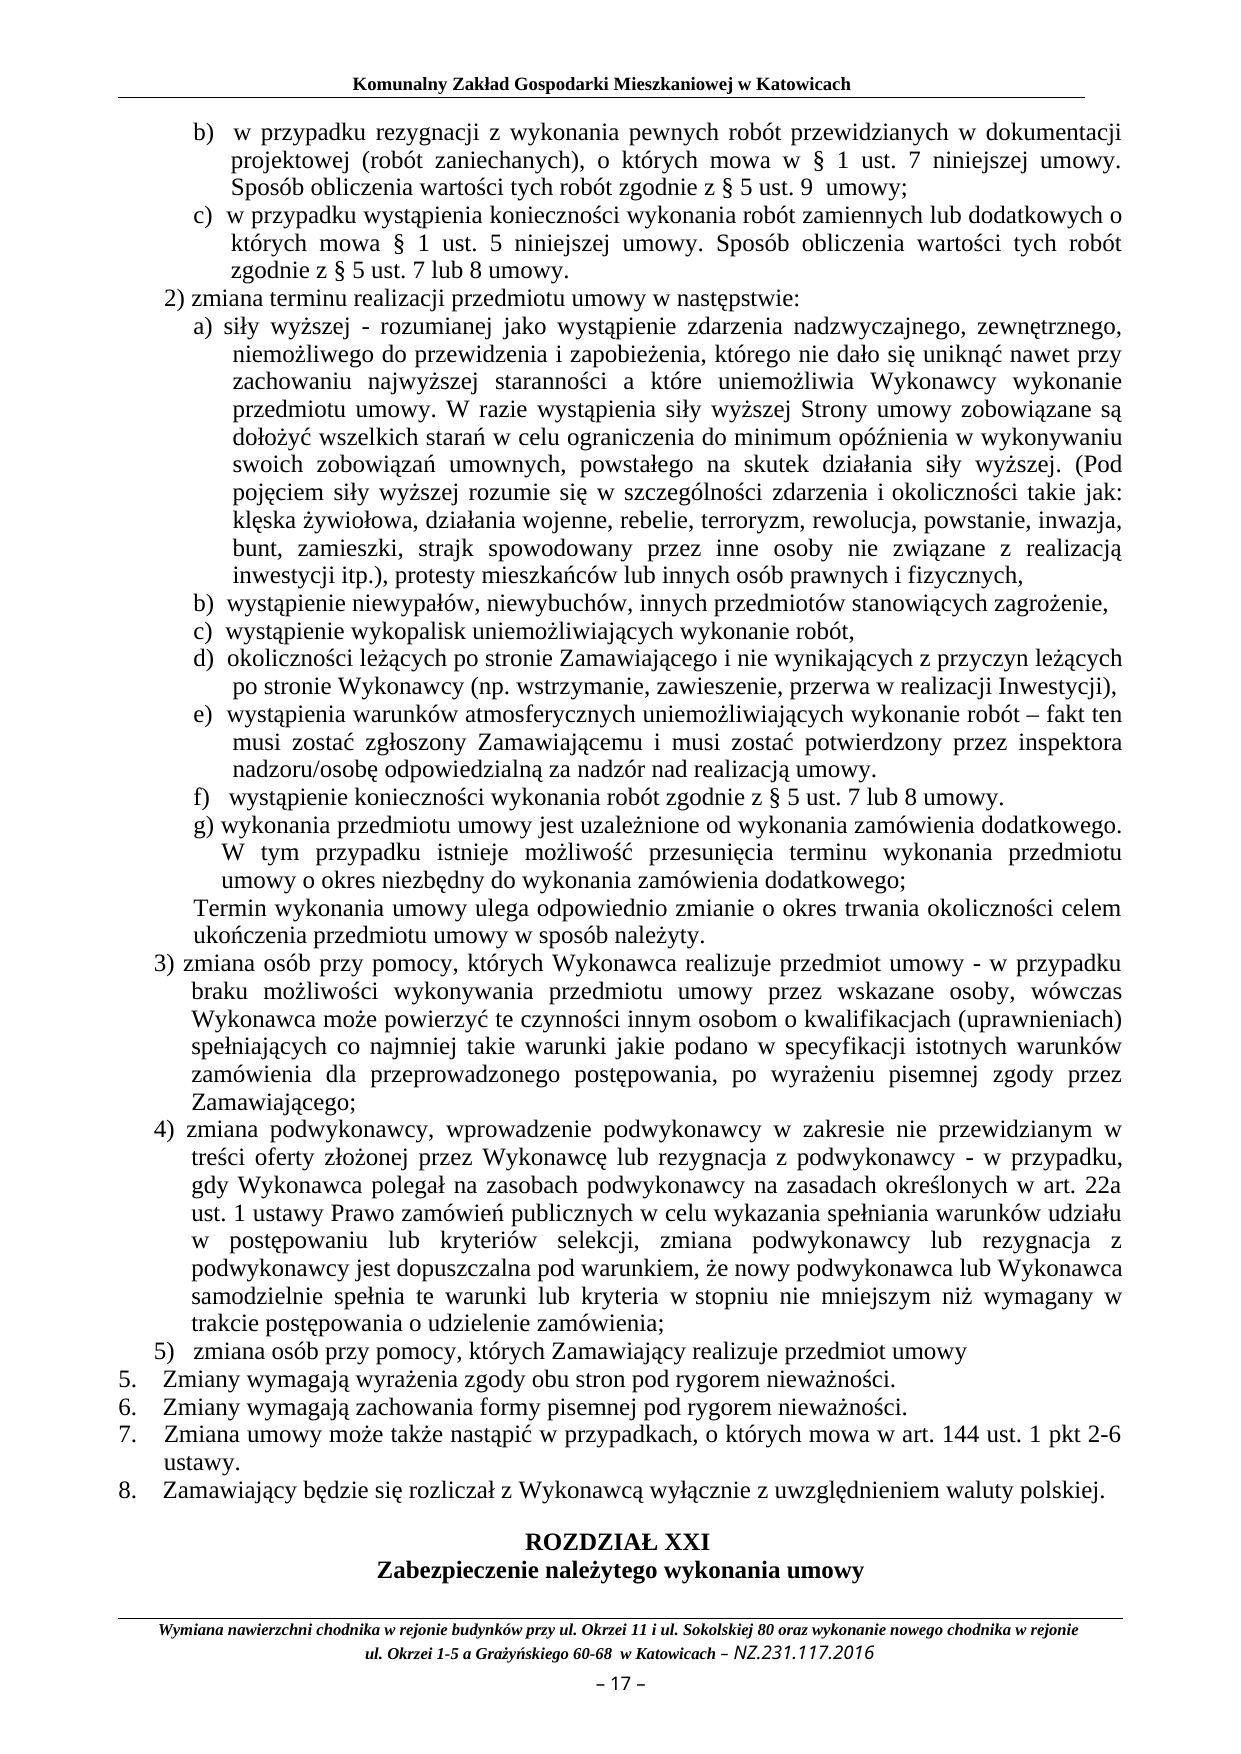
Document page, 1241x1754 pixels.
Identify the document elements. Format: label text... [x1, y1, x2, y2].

text a) siły wyższej - rozumianej jako wystąpienie zdarzenia nadzwyczajnego, zewnętrznego, niemożliwego do przewidzenia i zapobieżenia, którego nie dało się uniknąć nawet przy zachowaniu najwyższej staranności a które uniemożliwia Wykonawcy wykonanie przedmiotu umowy. W razie wystąpienia siły wyższej Strony umowy zobowiązane są dołożyć wszelkich starań w celu ograniczenia do minimum opóźnienia w wykonywaniu swoich zobowiązań umownych, powstałego na skutek działania siły wyższej. (Pod pojęciem siły wyższej rozumie się w szczególności zdarzenia i okoliczności takie jak: klęska żywiołowa, działania wojenne, rebelie, terroryzm, rewolucja, powstanie, inwazja, bunt, zamieszki, strajk spowodowany przez inne osoby nie związane z realizacją inwestycji itp.), protesty mieszkańców lub innych osób prawnych i fizycznych, [193, 312, 1123, 589]
text c) w przypadku wystąpienia konieczności wykonania robót zamiennych lub dodatkowych o których mowa § 1 ust. 5 niniejszej umowy. Sposób obliczenia wartości tych robót zgodnie z § 5 ust. 7 lub 8 umowy. [193, 201, 1123, 284]
list Zmiany wymagają wyrażenia zgody obu stron pod rygorem nieważności. [118, 1365, 1123, 1393]
text e) wystąpienia warunków atmosferycznych uniemożliwiających wykonanie robót – fakt ten musi zostać zgłoszony Zamawiającemu i musi zostać potwierdzony przez inspektora nadzoru/osobę odpowiedzialną za nadzór nad realizacją umowy. [193, 700, 1123, 783]
list Zmiany wymagają zachowania formy pisemnej pod rygorem nieważności. [118, 1393, 1123, 1420]
list Zmiana umowy może także nastąpić w przypadkach, o których mowa w art. 144 ust. 1 pkt 2-6 ustawy. [118, 1420, 1123, 1476]
text d) okoliczności leżących po stronie Zamawiającego i nie wynikających z przyczyn leżących po stronie Wykonawcy (np. wstrzymanie, zawieszenie, przerwa w realizacji Inwestycji), [193, 644, 1123, 700]
text 5) zmiana osób przy pomocy, których Zamawiający realizuje przedmiot umowy [153, 1337, 1123, 1365]
text f) wystąpienie konieczności wykonania robót zgodnie z § 5 ust. 7 lub 8 umowy. [193, 783, 1123, 811]
list Zamawiający będzie się rozliczał z Wykonawcą wyłącznie z uwzględnieniem waluty polskiej. [118, 1476, 1123, 1503]
text ROZDZIAŁ XXI Zabezpieczenie należytego wykonania umowy [118, 1528, 1123, 1584]
text 4) zmiana podwykonawcy, wprowadzenie podwykonawcy w zakresie nie przewidzianym w treści oferty złożonej przez Wykonawcę lub rezygnacja z podwykonawcy - w przypadku, gdy Wykonawca polegał na zasobach podwykonawcy na zasadach określonych w art. 22a ust. 1 ustawy Prawo zamówień publicznych w celu wykazania spełniania warunków udziału w postępowaniu lub kryteriów selekcji, zmiana podwykonawcy lub rezygnacja z podwykonawcy jest dopuszczalna pod warunkiem, że nowy podwykonawca lub Wykonawca samodzielnie spełnia te warunki lub kryteria w stopniu nie mniejszym niż wymagany w trakcie postępowania o udzielenie zamówienia; [153, 1116, 1123, 1337]
text g) wykonania przedmiotu umowy jest uzależnione od wykonania zamówienia dodatkowego. W tym przypadku istnieje możliwość przesunięcia terminu wykonania przedmiotu umowy o okres niezbędny do wykonania zamówienia dodatkowego; [193, 811, 1123, 894]
text 2) zmiana terminu realizacji przedmiotu umowy w następstwie: [164, 284, 1123, 312]
text Termin wykonania umowy ulega odpowiednio zmianie o okres trwania okoliczności celem ukończenia przedmiotu umowy w sposób należyty. [193, 894, 1123, 949]
text b) w przypadku rezygnacji z wykonania pewnych robót przewidzianych w dokumentacji projektowej (robót zaniechanych), o których mowa w § 1 ust. 7 niniejszej umowy. Sposób obliczenia wartości tych robót zgodnie z § 5 ust. 9 umowy; [193, 118, 1123, 201]
text c) wystąpienie wykopalisk uniemożliwiających wykonanie robót, [193, 617, 1123, 644]
text b) wystąpienie niewypałów, niewybuchów, innych przedmiotów stanowiących zagrożenie, [193, 589, 1123, 617]
text 3) zmiana osób przy pomocy, których Wykonawca realizuje przedmiot umowy - w przypadku braku możliwości wykonywania przedmiotu umowy przez wskazane osoby, wówczas Wykonawca może powierzyć te czynności innym osobom o kwalifikacjach (uprawnieniach) spełniających co najmniej takie warunki jakie podano w specyfikacji istotnych warunków zamówienia dla przeprowadzonego postępowania, po wyrażeniu pisemnej zgody przez Zamawiającego; [153, 949, 1123, 1116]
